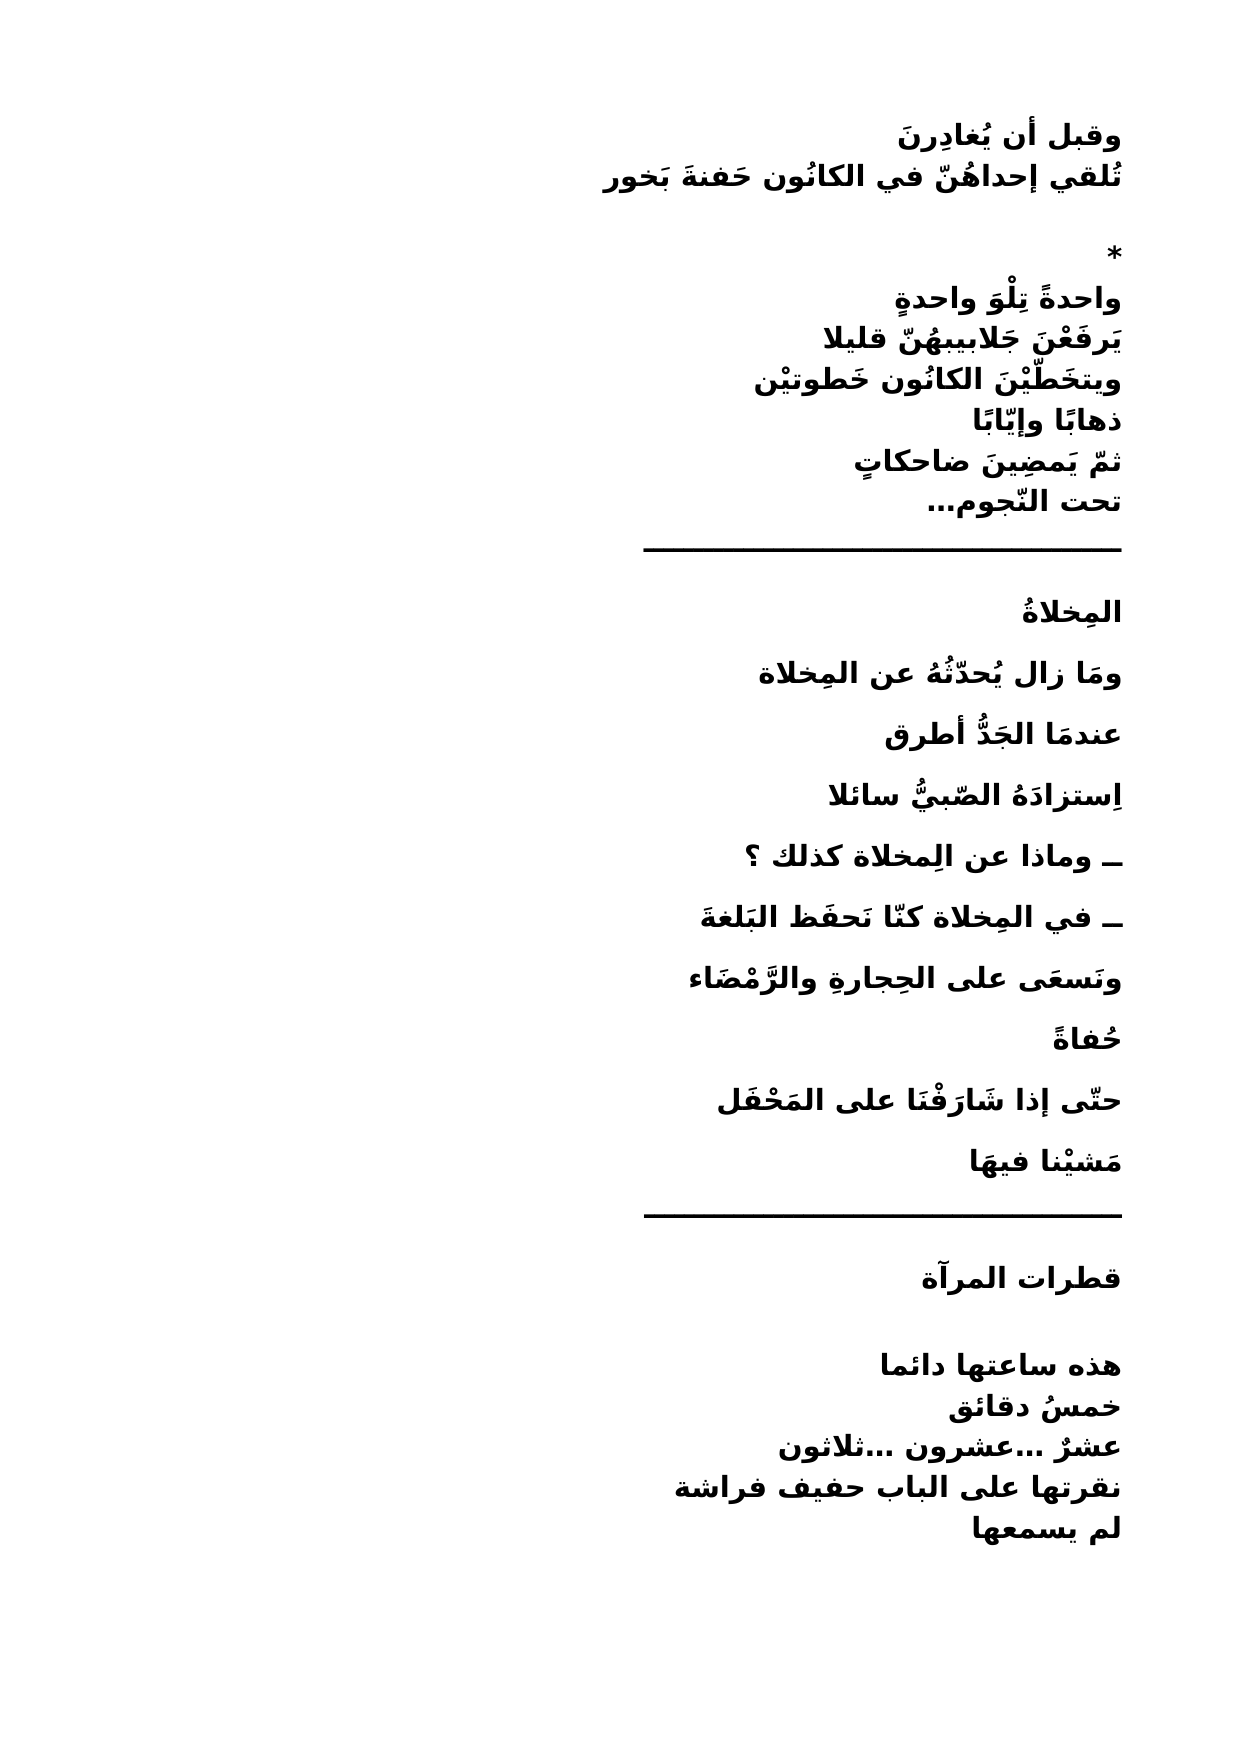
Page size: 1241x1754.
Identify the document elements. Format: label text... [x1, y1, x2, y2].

subtitle المِخلاةُ [118, 595, 1122, 629]
text ويتخَطّيْنَ الكانُون خَطوتيْن [118, 362, 1122, 396]
subtitle اِستزادَهُ الصّبيُّ سائلا [118, 778, 1122, 812]
text عشرٌ …عشرون …ثلاثون [118, 1430, 1122, 1464]
subtitle ــ وماذا عن الِمخلاة كذلك ؟ [118, 839, 1122, 873]
text * [118, 240, 1122, 274]
text وقبل أن يُغادِرنَ تُلقي إحداهُنّ في الكانُون حَفنةَ بَخور [118, 118, 1122, 193]
text ذهابًا وإيّابًا [118, 403, 1122, 437]
subtitle حتّى إذا شَارَفْنَا على المَحْفَل [118, 1084, 1122, 1118]
subtitle مَشيْنا فيهَا [118, 1145, 1122, 1179]
text يَرفَعْنَ جَلابيبهُنّ قليلا [118, 322, 1122, 356]
subtitle حُفاةً [118, 1023, 1122, 1057]
subtitle ونَسعَى على الحِجارةِ والرَّمْضَاء [118, 962, 1122, 996]
text ثمّ يَمضِينَ ضاحكاتٍ [118, 444, 1122, 478]
text هذه ساعتها دائما [118, 1348, 1122, 1382]
subtitle ومَا زال يُحدّثُهُ عن المِخلاة [118, 656, 1122, 690]
text خمسُ دقائق [118, 1389, 1122, 1423]
text ــــــــــــــــــــــــــــــــــــــــــــــــ [118, 525, 1122, 559]
text نقرتها على الباب حفيف فراشة [118, 1470, 1122, 1504]
text واحدةً تِلْوَ واحدةٍ [118, 281, 1122, 315]
subtitle عندمَا الجَدُّ أطرق [118, 717, 1122, 751]
text لم يسمعها [118, 1511, 1122, 1545]
text ــــــــــــــــــــــــــــــــــــــــــــــــ [118, 1191, 1122, 1225]
subtitle ــ في المِخلاة كنّا نَحفَظ البَلغةَ [118, 901, 1122, 934]
subtitle قطرات المرآة [118, 1261, 1122, 1295]
text تحت النّجوم… [118, 485, 1122, 519]
